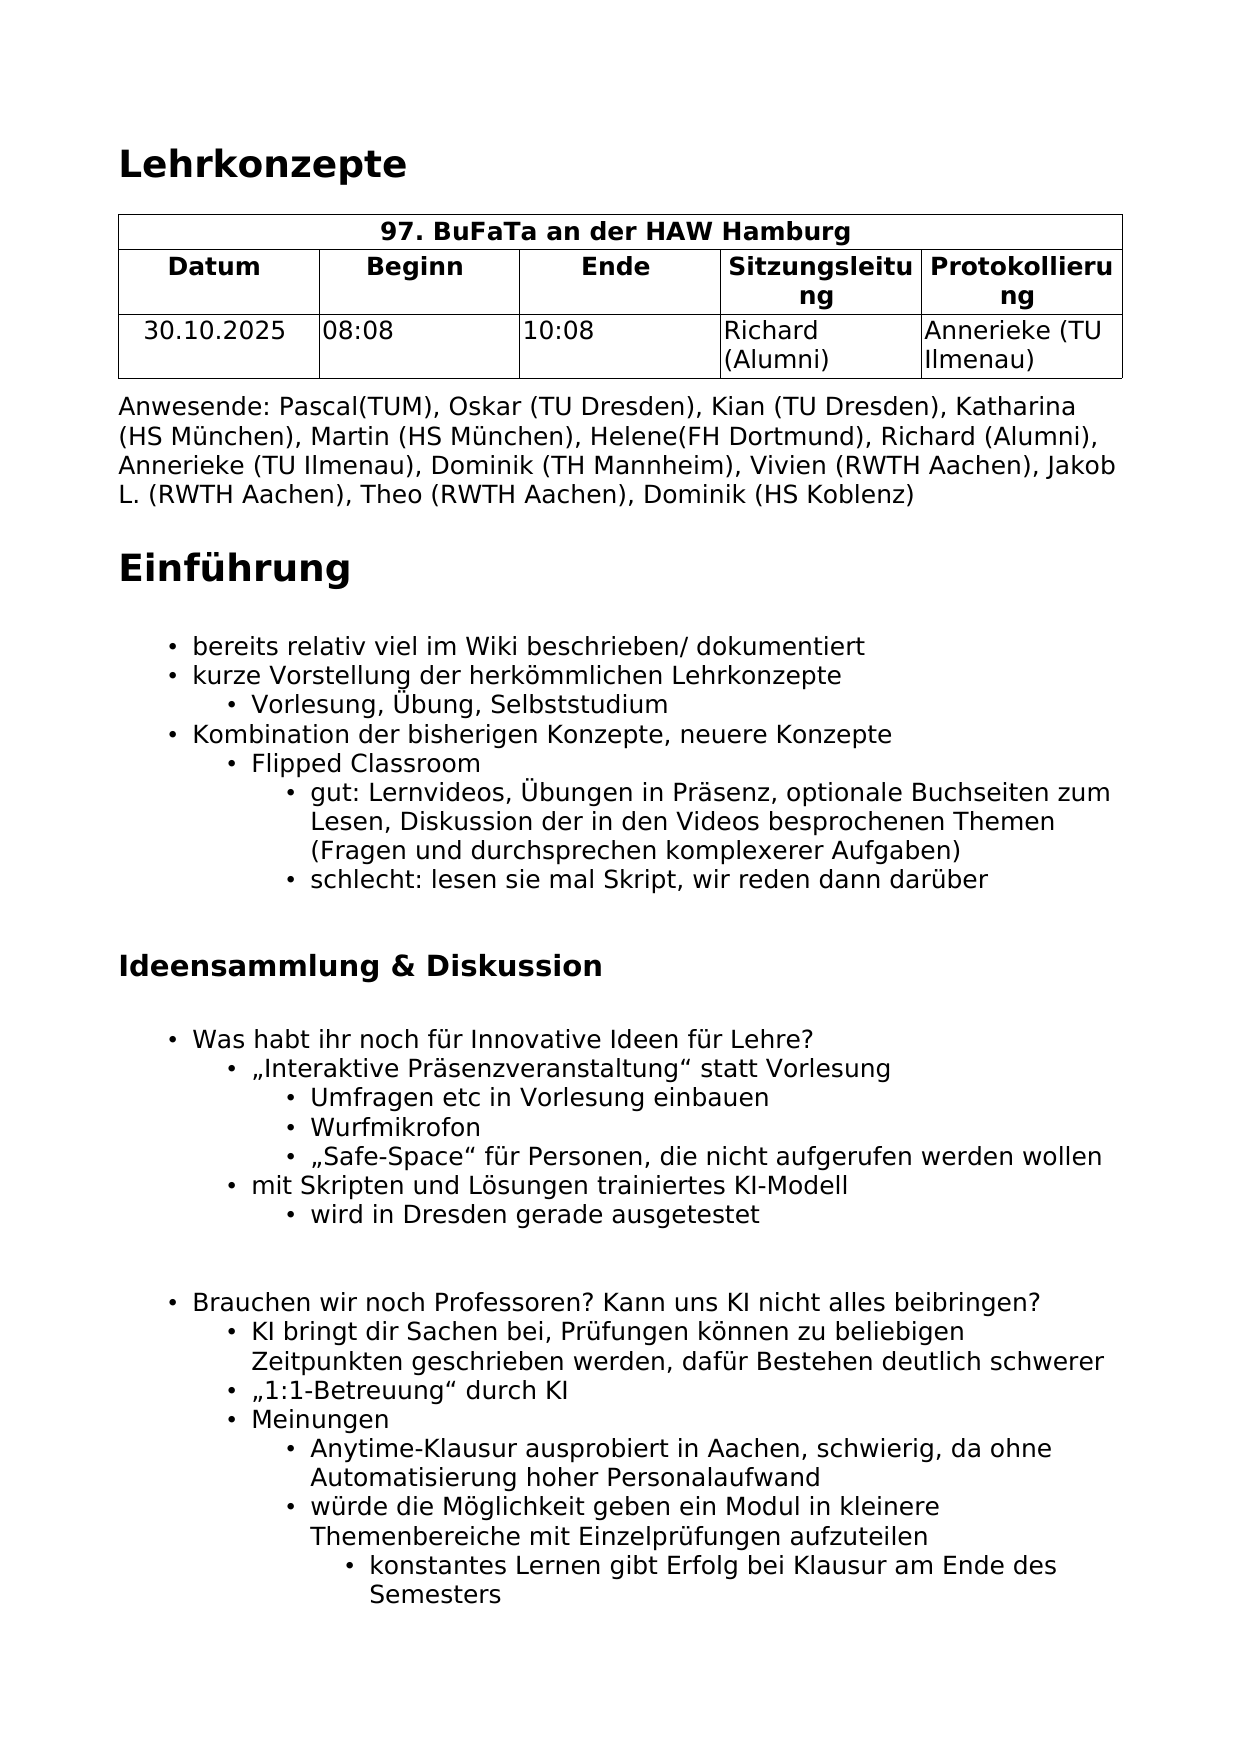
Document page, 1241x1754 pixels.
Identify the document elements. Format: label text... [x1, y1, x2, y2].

table_cell 30.10.2025 [119, 315, 319, 378]
table_header 97. BuFaTa an der HAW Hamburg [119, 215, 1122, 249]
subtitle Ideensammlung & Diskussion [118, 949, 1122, 983]
list Flipped Classroom [236, 749, 1122, 778]
table_cell Protokollierung [922, 250, 1122, 313]
list Brauchen wir noch Professoren? Kann uns KI nicht alles beibringen? [177, 1288, 1122, 1318]
table_cell Richard (Alumni) [721, 315, 921, 378]
table_cell Annerieke (TU Ilmenau) [922, 315, 1122, 378]
table_cell 10:08 [520, 315, 720, 378]
table_cell 08:08 [320, 315, 519, 378]
list mit Skripten und Lösungen trainiertes KI-Modell [236, 1171, 1122, 1200]
subtitle Einführung [118, 547, 1122, 590]
list „Safe-Space“ für Personen, die nicht aufgerufen werden wollen [295, 1142, 1122, 1171]
list gut: Lernvideos, Übungen in Präsenz, optionale Buchseiten zum Lesen, Diskussion der in den Videos besprochenen Themen (Fragen und durchsprechen komplexerer Aufgaben) [295, 778, 1122, 866]
list kurze Vorstellung der herkömmlichen Lehrkonzepte [177, 662, 1122, 691]
list Umfragen etc in Vorlesung einbauen [295, 1084, 1122, 1113]
list konstantes Lernen gibt Erfolg bei Klausur am Ende des Semesters [354, 1551, 1122, 1609]
table_cell Sitzungsleitung [721, 250, 921, 313]
subtitle Lehrkonzepte [118, 143, 1122, 187]
text Anwesende: Pascal(TUM), Oskar (TU Dresden), Kian (TU Dresden), Katharina (HS München), Martin (HS München), Helene(FH Dortmund), Richard (Alumni), Annerieke (TU Ilmenau), Dominik (TH Mannheim), Vivien (RWTH Aachen), Jakob L. (RWTH Aachen), Theo (RWTH Aachen), Dominik (HS Koblenz) [118, 393, 1122, 509]
list bereits relativ viel im Wiki beschrieben/ dokumentiert [177, 632, 1122, 662]
list Vorlesung, Übung, Selbststudium [236, 691, 1122, 720]
list schlecht: lesen sie mal Skript, wir reden dann darüber [295, 866, 1122, 895]
list Kombination der bisherigen Konzepte, neuere Konzepte [177, 720, 1122, 749]
list KI bringt dir Sachen bei, Prüfungen können zu beliebigen Zeitpunkten geschrieben werden, dafür Bestehen deutlich schwerer [236, 1318, 1122, 1376]
list Meinungen [236, 1405, 1122, 1434]
list Wurfmikrofon [295, 1113, 1122, 1142]
list Was habt ihr noch für Innovative Ideen für Lehre? [177, 1025, 1122, 1054]
table_cell Beginn [320, 250, 519, 313]
table_cell Datum [119, 250, 319, 313]
list „Interaktive Präsenzveranstaltung“ statt Vorlesung [236, 1054, 1122, 1084]
table_cell Ende [520, 250, 720, 313]
list wird in Dresden gerade ausgetestet [295, 1200, 1122, 1229]
list „1:1-Betreuung“ durch KI [236, 1376, 1122, 1405]
list Anytime-Klausur ausprobiert in Aachen, schwierig, da ohne Automatisierung hoher Personalaufwand [295, 1434, 1122, 1493]
list würde die Möglichkeit geben ein Modul in kleinere Themenbereiche mit Einzelprüfungen aufzuteilen [295, 1493, 1122, 1551]
